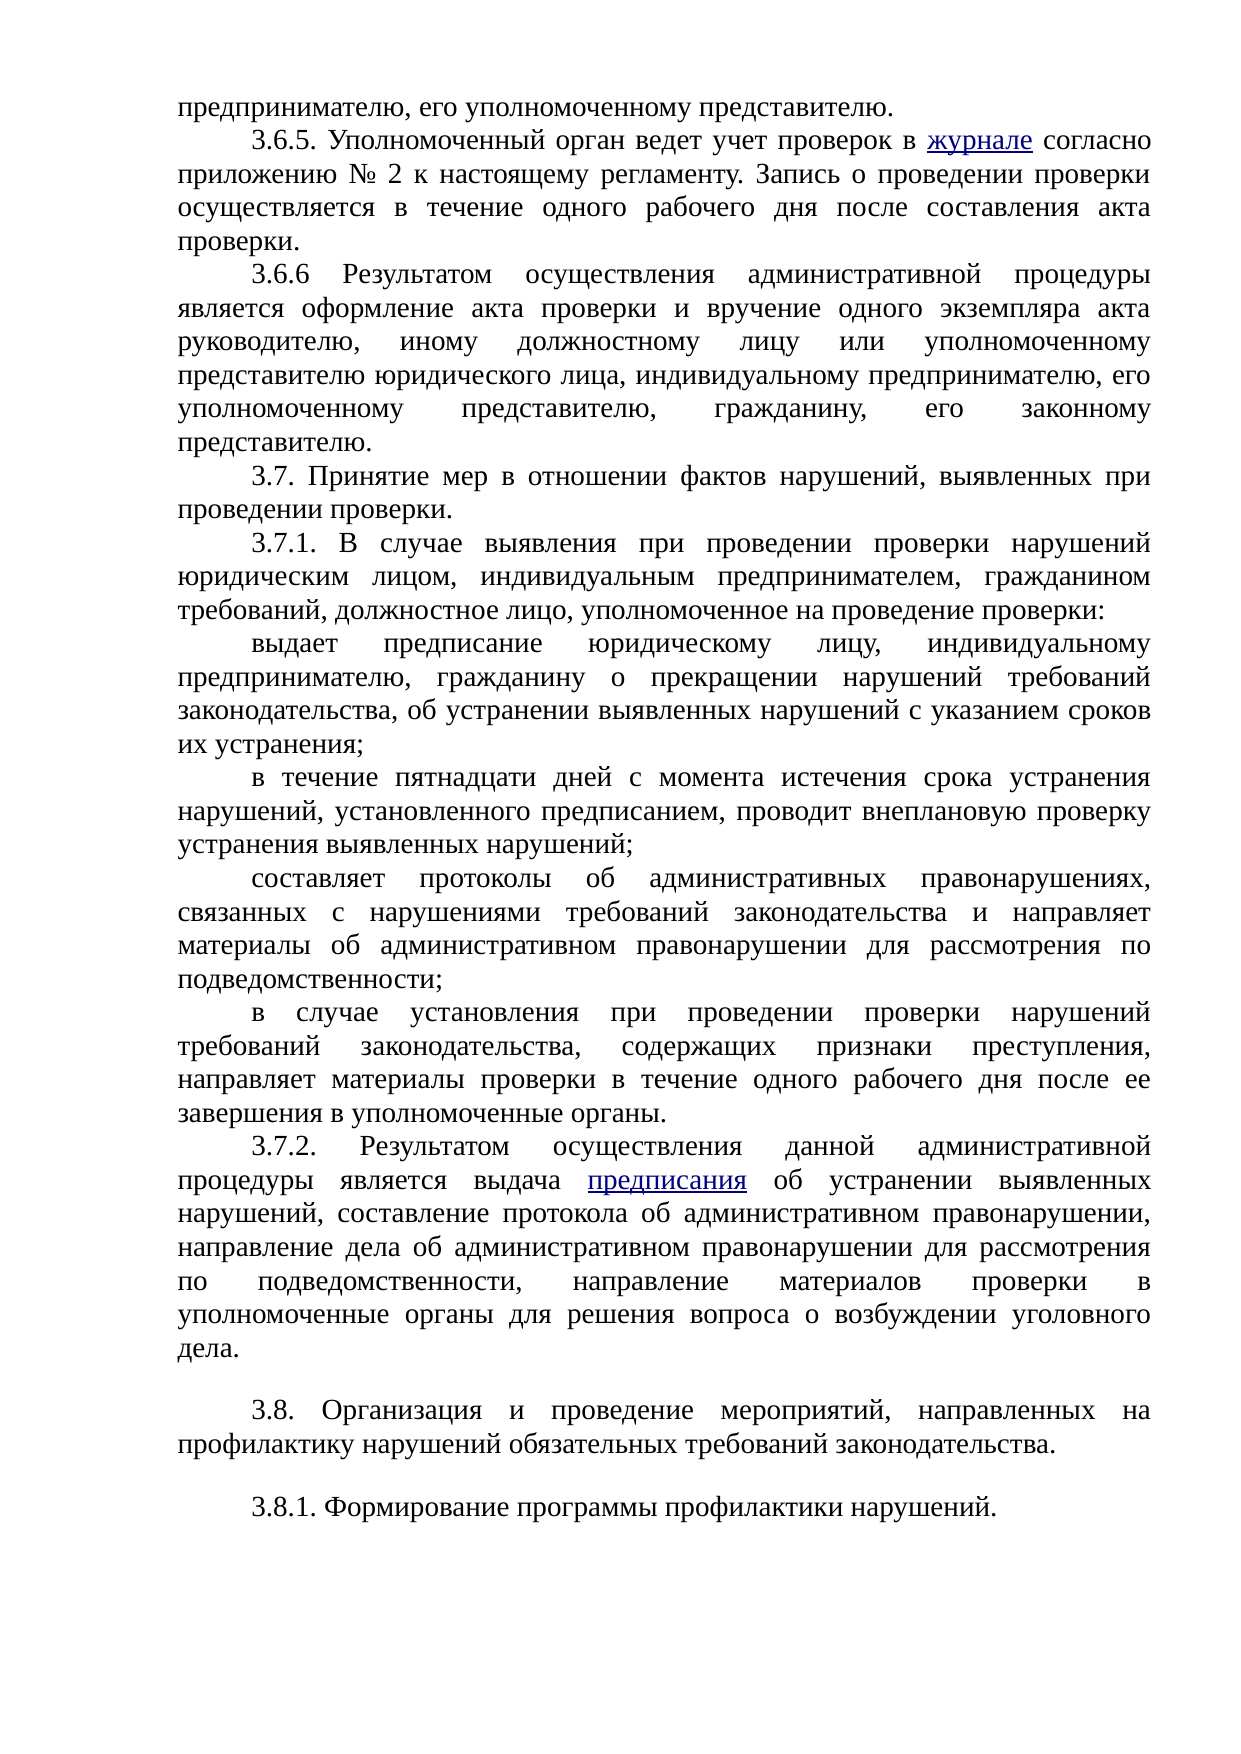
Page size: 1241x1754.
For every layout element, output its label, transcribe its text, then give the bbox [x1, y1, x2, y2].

text 3.8. Организация и проведение мероприятий, направленных на профилактику нарушений обязательных требований законодательства. [177, 1392, 1152, 1459]
text 3.7.2. Результатом осуществления данной административной процедуры является выдача предписания об устранении выявленных нарушений, составление протокола об административном правонарушении, направление дела об административном правонарушении для рассмотрения по подведомственности, направление материалов проверки в уполномоченные органы для решения вопроса о возбуждении уголовного дела. [177, 1128, 1152, 1363]
text 3.7. Принятие мер в отношении фактов нарушений, выявленных при проведении проверки. [177, 458, 1152, 525]
text 3.8.1. Формирование программы профилактики нарушений. [177, 1489, 1152, 1522]
text выдает предписание юридическому лицу, индивидуальному предпринимателю, гражданину о прекращении нарушений требований законодательства, об устранении выявленных нарушений с указанием сроков их устранения; [177, 625, 1152, 759]
text 3.6.6 Результатом осуществления административной процедуры является оформление акта проверки и вручение одного экземпляра акта руководителю, иному должностному лицу или уполномоченному представителю юридического лица, индивидуальному предпринимателю, его уполномоченному представителю, гражданину, его законному представителю. [177, 256, 1152, 458]
text 3.7.1. В случае выявления при проведении проверки нарушений юридическим лицом, индивидуальным предпринимателем, гражданином требований, должностное лицо, уполномоченное на проведение проверки: [177, 525, 1152, 625]
text предпринимателю, его уполномоченному представителю. [177, 89, 1152, 122]
text составляет протоколы об административных правонарушениях, связанных с нарушениями требований законодательства и направляет материалы об административном правонарушении для рассмотрения по подведомственности; [177, 860, 1152, 994]
text в течение пятнадцати дней с момента истечения срока устранения нарушений, установленного предписанием, проводит внеплановую проверку устранения выявленных нарушений; [177, 759, 1152, 860]
text 3.6.5. Уполномоченный орган ведет учет проверок в журнале согласно приложению № 2 к настоящему регламенту. Запись о проведении проверки осуществляется в течение одного рабочего дня после составления акта проверки. [177, 122, 1152, 256]
text в случае установления при проведении проверки нарушений требований законодательства, содержащих признаки преступления, направляет материалы проверки в течение одного рабочего дня после ее завершения в уполномоченные органы. [177, 994, 1152, 1128]
